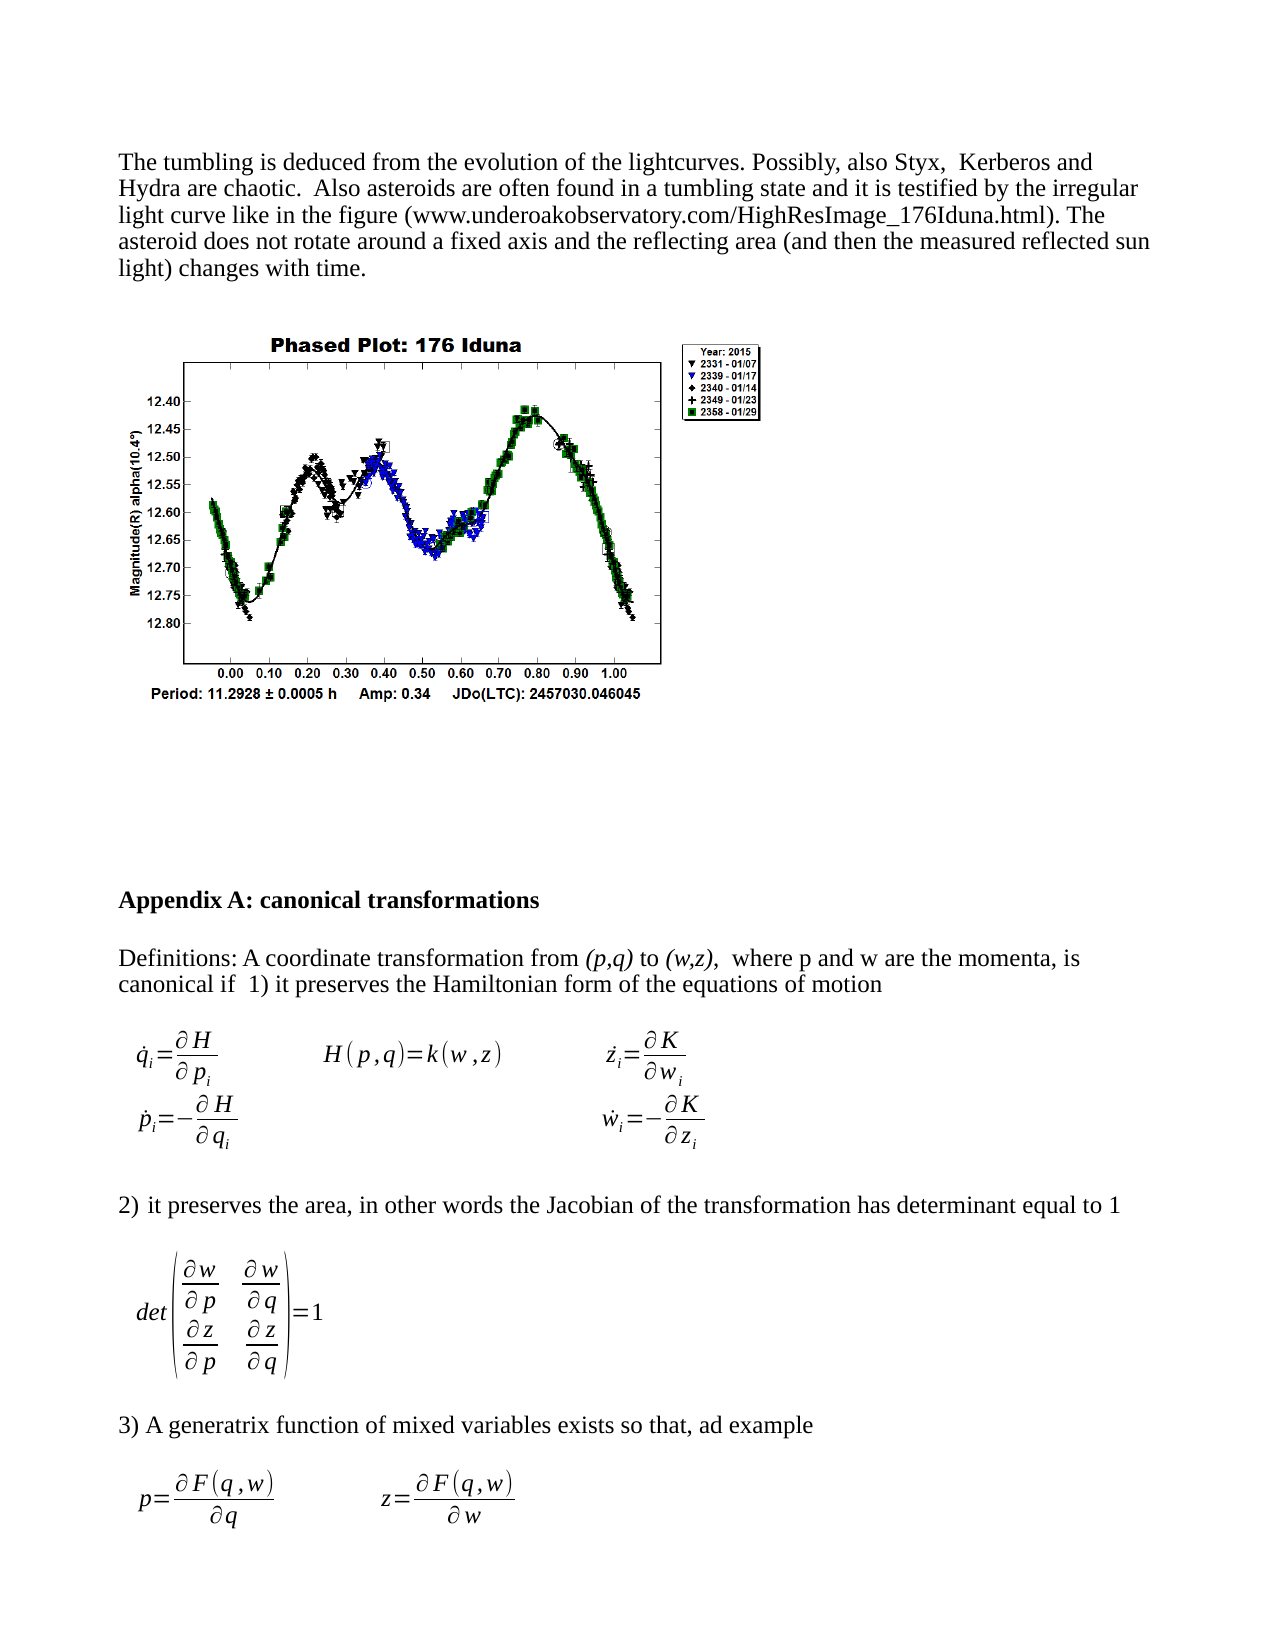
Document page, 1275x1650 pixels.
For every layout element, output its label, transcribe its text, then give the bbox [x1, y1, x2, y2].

picture [121, 327, 767, 706]
text 3) A generatrix function of mixed variables exists so that, ad example [118, 1410, 1157, 1439]
text The tumbling is deduced from the evolution of the lightcurves. Possibly, also Styx, Kerberos and Hydra are chaotic. Also asteroids are often found in a tumbling state and it is testified by the irregular light curve like in the figure (www.underoakobservatory.com/HighResImage_176Iduna.html). The asteroid does not rotate around a fixed axis and the reflecting area (and then the measured reflected sun light) changes with time. [118, 147, 1157, 281]
text Definitions: A coordinate transformation from (p,q) to (w,z), where p and w are the momenta, is canonical if 1) it preserves the Hamiltonian form of the equations of motion [118, 943, 1157, 998]
text Appendix A: canonical transformations [118, 885, 1157, 914]
text 2) it preserves the area, in other words the Jacobian of the transformation has determinant equal to 1 [118, 1182, 1157, 1220]
